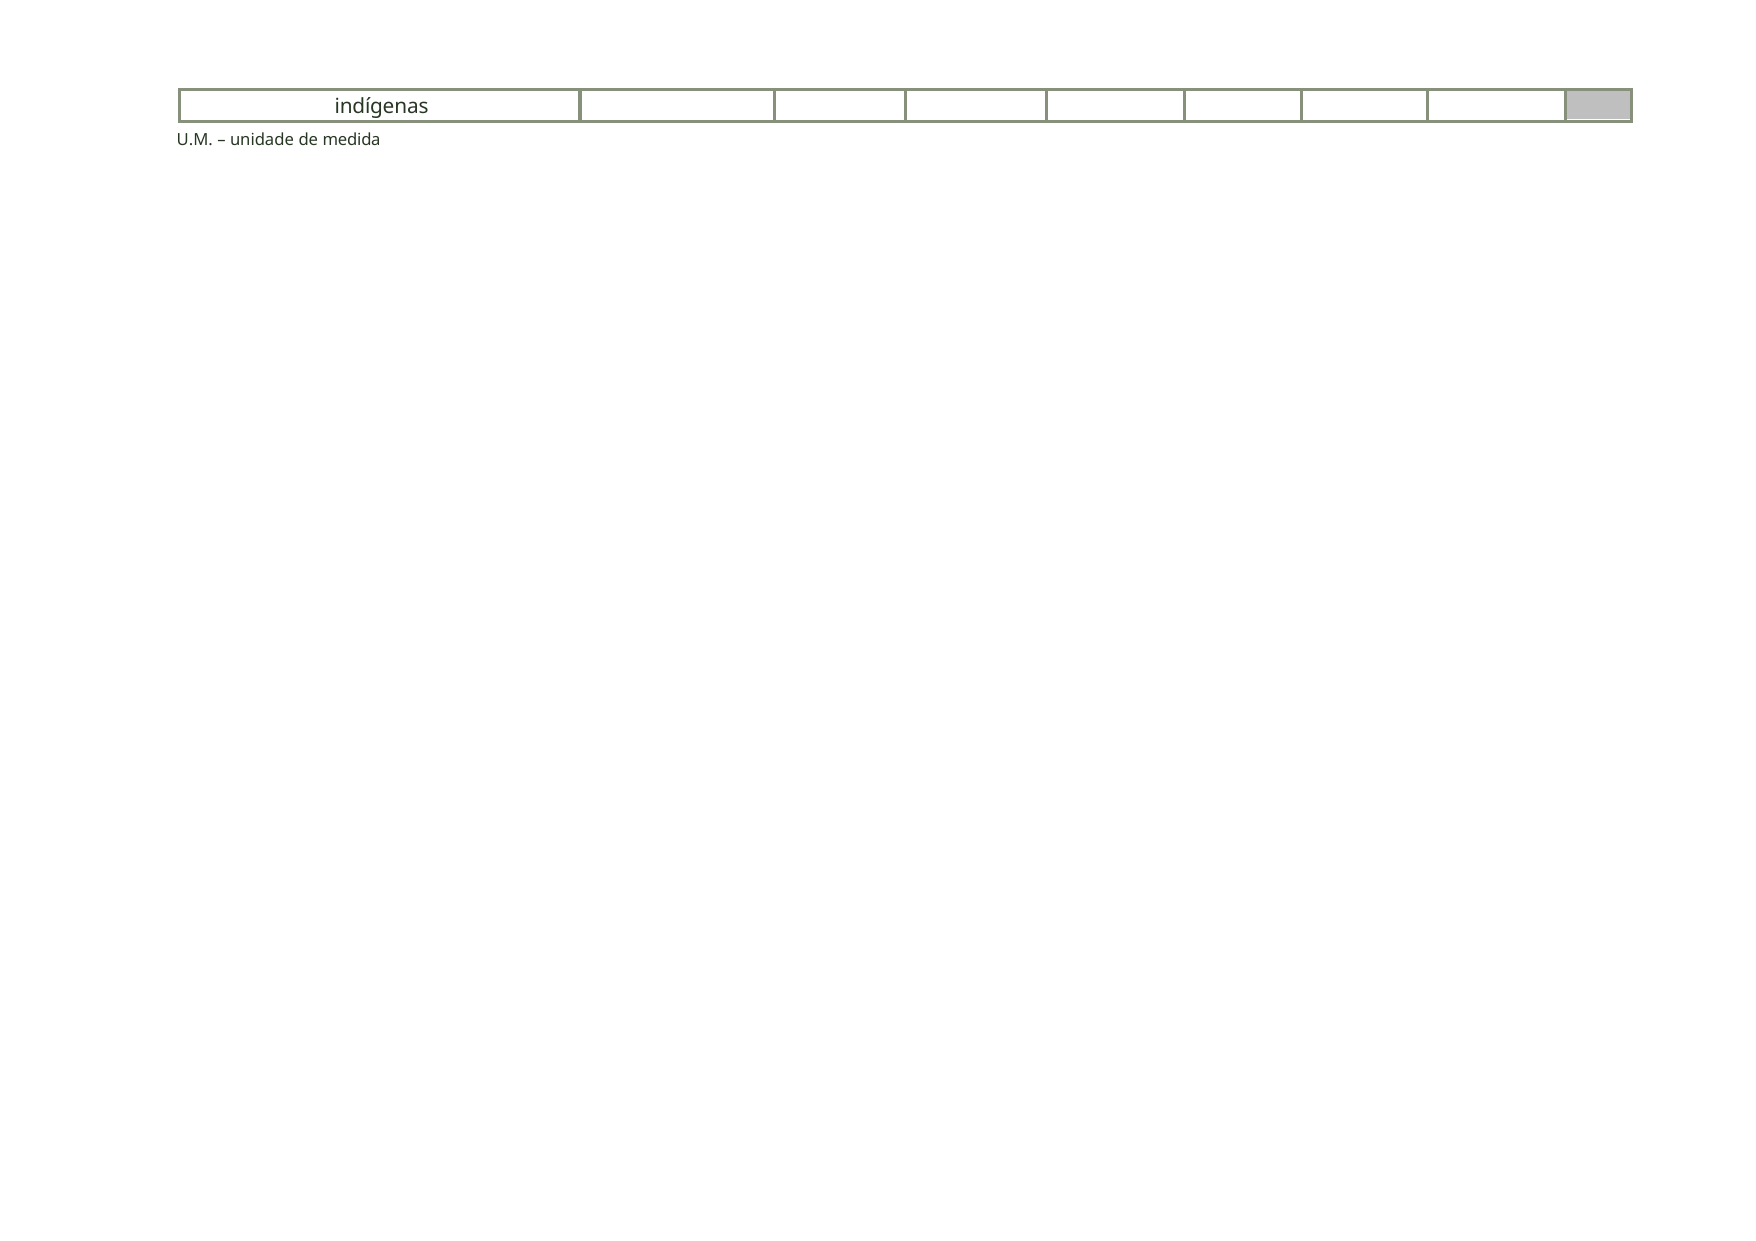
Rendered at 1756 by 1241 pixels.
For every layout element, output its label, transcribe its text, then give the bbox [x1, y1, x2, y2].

table_cell 0,180% [1303, 91, 1426, 119]
table_cell 0% [1567, 91, 1630, 119]
table_cell - [1048, 91, 1183, 119]
table_cell - [776, 91, 904, 119]
table_cell - [907, 91, 1045, 119]
table_cell Magistrados (as) [582, 91, 773, 119]
table_cell 0,183% [1186, 91, 1300, 119]
text U.M. – unidade de medida [176, 128, 1726, 151]
table_cell PMagPI - Percentual de magistrados(as) indígenas [181, 91, 578, 119]
table_cell 0,174% [1429, 91, 1564, 119]
